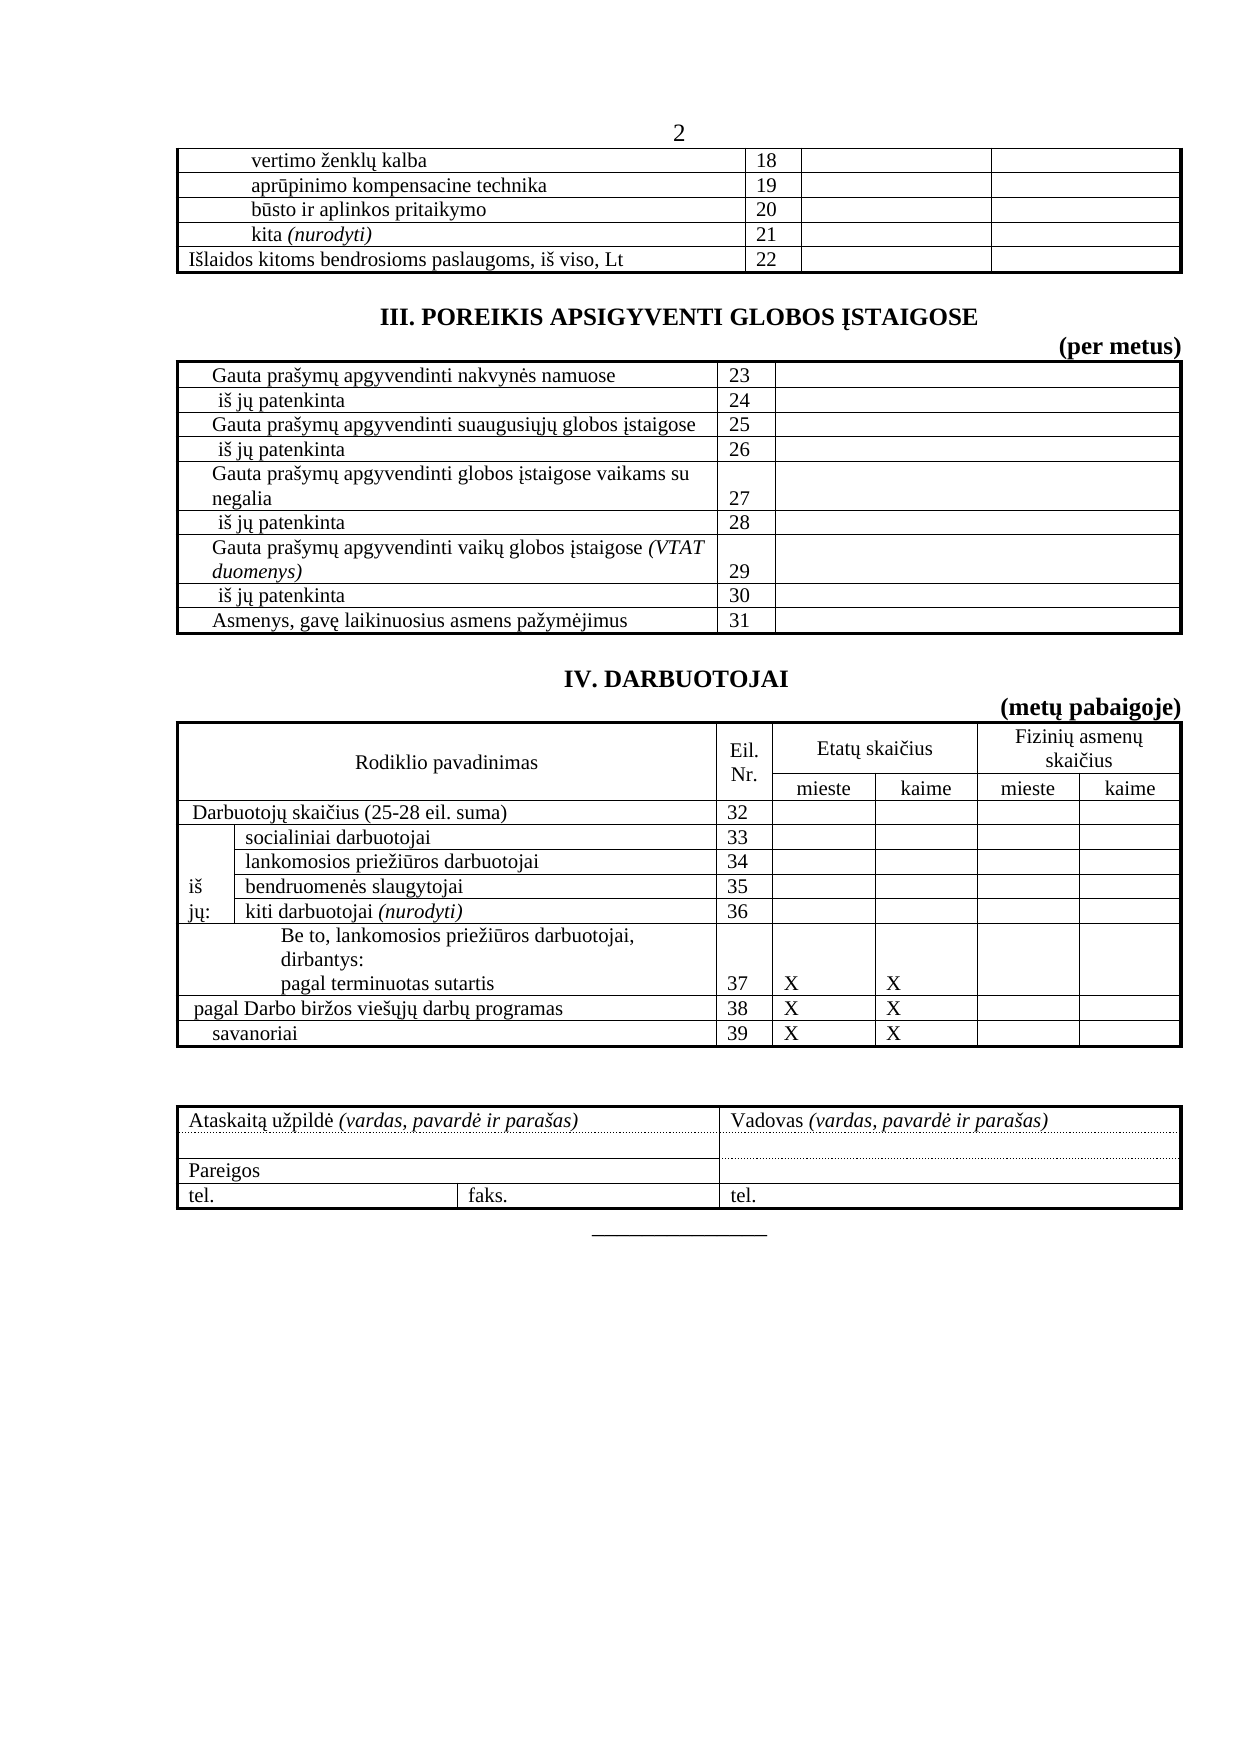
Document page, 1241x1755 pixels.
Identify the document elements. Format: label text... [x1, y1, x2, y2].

table_cell [776, 413, 1179, 436]
table_cell [773, 899, 875, 923]
table_cell X [773, 996, 875, 1020]
table_cell [992, 223, 1179, 246]
table_cell [1080, 924, 1179, 995]
table_cell Asmenys, gavę laikinuosius asmens pažymėjimus [179, 608, 717, 632]
table_cell [776, 388, 1179, 412]
table_cell [992, 247, 1179, 271]
table_cell [776, 584, 1179, 607]
table_cell 39 [717, 1021, 772, 1044]
table_cell [978, 850, 1079, 873]
table_cell iš jų patenkinta [179, 511, 717, 534]
table_cell [1080, 899, 1179, 923]
table_cell [802, 198, 991, 221]
table_header Gauta prašymų apgyvendinti nakvynės namuose [179, 363, 717, 387]
table_cell X [773, 924, 875, 995]
table_header Rodiklio pavadinimas [179, 724, 716, 800]
table_cell [876, 875, 977, 898]
table_cell iš jų patenkinta [179, 388, 717, 412]
table_cell kiti darbuotojai (nurodyti) [235, 899, 716, 923]
table_cell [978, 996, 1079, 1020]
table_cell X [876, 924, 977, 995]
text III. POREIKIS APSIGYVENTI GLOBOS ĮSTAIGOSE [177, 302, 1181, 331]
table_cell [802, 223, 991, 246]
table_header Eil. Nr. [717, 724, 772, 800]
table_cell X [773, 1021, 875, 1044]
table_cell 19 [746, 173, 801, 197]
table_cell kita (nurodyti) [179, 223, 745, 246]
table_cell [1080, 996, 1179, 1020]
table_cell [1080, 1021, 1179, 1044]
table_cell 29 [718, 535, 775, 583]
table_cell 28 [718, 511, 775, 534]
table_cell Pareigos [179, 1159, 719, 1182]
table_header Fizinių asmenų skaičius [978, 724, 1179, 772]
table_cell [802, 173, 991, 197]
table_cell [992, 173, 1179, 197]
table_cell Darbuotojų skaičius (25-28 eil. suma) [179, 801, 716, 824]
table_cell [1080, 875, 1179, 898]
table_cell [773, 850, 875, 873]
table_cell 27 [718, 462, 775, 509]
table_cell [978, 899, 1079, 923]
table_cell [720, 1158, 1179, 1182]
table_header Vadovas (vardas, pavardė ir parašas) [720, 1108, 1179, 1132]
text ______________ [177, 1210, 1181, 1239]
table_cell X [876, 1021, 977, 1044]
table_cell 22 [746, 247, 801, 271]
table_cell būsto ir aplinkos pritaikymo [179, 198, 745, 221]
table_cell [1080, 825, 1179, 849]
table_header Etatų skaičius [773, 724, 977, 772]
table_cell 32 [717, 801, 772, 824]
table_header [776, 363, 1179, 387]
table_cell [773, 825, 875, 849]
table_cell tel. [720, 1184, 1179, 1207]
text IV. darbuotojai [177, 664, 1181, 692]
table_cell Be to, lankomosios priežiūros darbuotojai, dirbantys: pagal terminuotas sutartis [179, 924, 716, 995]
table_cell [876, 899, 977, 923]
table_cell 24 [718, 388, 775, 412]
table_cell [978, 875, 1079, 898]
table_cell [978, 801, 1079, 824]
table_cell [978, 825, 1079, 849]
table_cell [179, 1132, 719, 1157]
table_cell 34 [717, 850, 772, 873]
table_cell pagal Darbo biržos viešųjų darbų programas [179, 996, 716, 1020]
table_cell [776, 608, 1179, 632]
table_cell vertimo ženklų kalba [179, 149, 745, 172]
table_cell bendruomenės slaugytojai [235, 875, 716, 898]
table_cell lankomosios priežiūros darbuotojai [235, 850, 716, 873]
table_cell [776, 437, 1179, 461]
table_cell 31 [718, 608, 775, 632]
table_cell 33 [717, 825, 772, 849]
table_cell kaime [1080, 774, 1179, 800]
table_cell [978, 1021, 1079, 1044]
table_cell 26 [718, 437, 775, 461]
table_cell mieste [773, 774, 875, 800]
table_cell 37 [717, 924, 772, 995]
table_cell 35 [717, 875, 772, 898]
table_cell [992, 149, 1179, 172]
table_cell kaime [876, 774, 977, 800]
table_cell [1080, 801, 1179, 824]
table_cell [876, 825, 977, 849]
table_cell Gauta prašymų apgyvendinti suaugusiųjų globos įstaigose [179, 413, 717, 436]
table_cell [720, 1132, 1179, 1157]
table_cell 38 [717, 996, 772, 1020]
table_cell [978, 924, 1079, 995]
table_cell 20 [746, 198, 801, 221]
table_cell [776, 462, 1179, 509]
table_cell Išlaidos kitoms bendrosioms paslaugoms, iš viso, Lt [179, 247, 745, 271]
table_cell 18 [746, 149, 801, 172]
table_cell 30 [718, 584, 775, 607]
text (metų pabaigoje) [177, 692, 1181, 721]
table_cell 21 [746, 223, 801, 246]
table_cell [773, 801, 875, 824]
table_cell [773, 875, 875, 898]
table_cell [992, 198, 1179, 221]
table_cell Gauta prašymų apgyvendinti vaikų globos įstaigose (VTAT duomenys) [179, 535, 717, 583]
table_cell [776, 535, 1179, 583]
table_cell faks. [458, 1184, 719, 1207]
table_cell [802, 149, 991, 172]
table_header Ataskaitą užpildė (vardas, pavardė ir parašas) [179, 1108, 719, 1132]
table_cell mieste [978, 774, 1079, 800]
table_cell iš jų patenkinta [179, 584, 717, 607]
table_cell [802, 247, 991, 271]
table_cell 25 [718, 413, 775, 436]
table_cell socialiniai darbuotojai [235, 825, 716, 849]
table_cell [876, 850, 977, 873]
table_cell iš jų: [179, 825, 234, 923]
table_cell 36 [717, 899, 772, 923]
table_cell savanoriai [179, 1021, 716, 1044]
table_cell iš jų patenkinta [179, 437, 717, 461]
table_cell tel. [179, 1184, 457, 1207]
table_cell [1080, 850, 1179, 873]
table_cell X [876, 996, 977, 1020]
table_cell Gauta prašymų apgyvendinti globos įstaigose vaikams su negalia [179, 462, 717, 509]
text (per metus) [177, 331, 1181, 360]
table_header 23 [718, 363, 775, 387]
table_cell aprūpinimo kompensacine technika [179, 173, 745, 197]
table_cell [776, 511, 1179, 534]
table_cell [876, 801, 977, 824]
